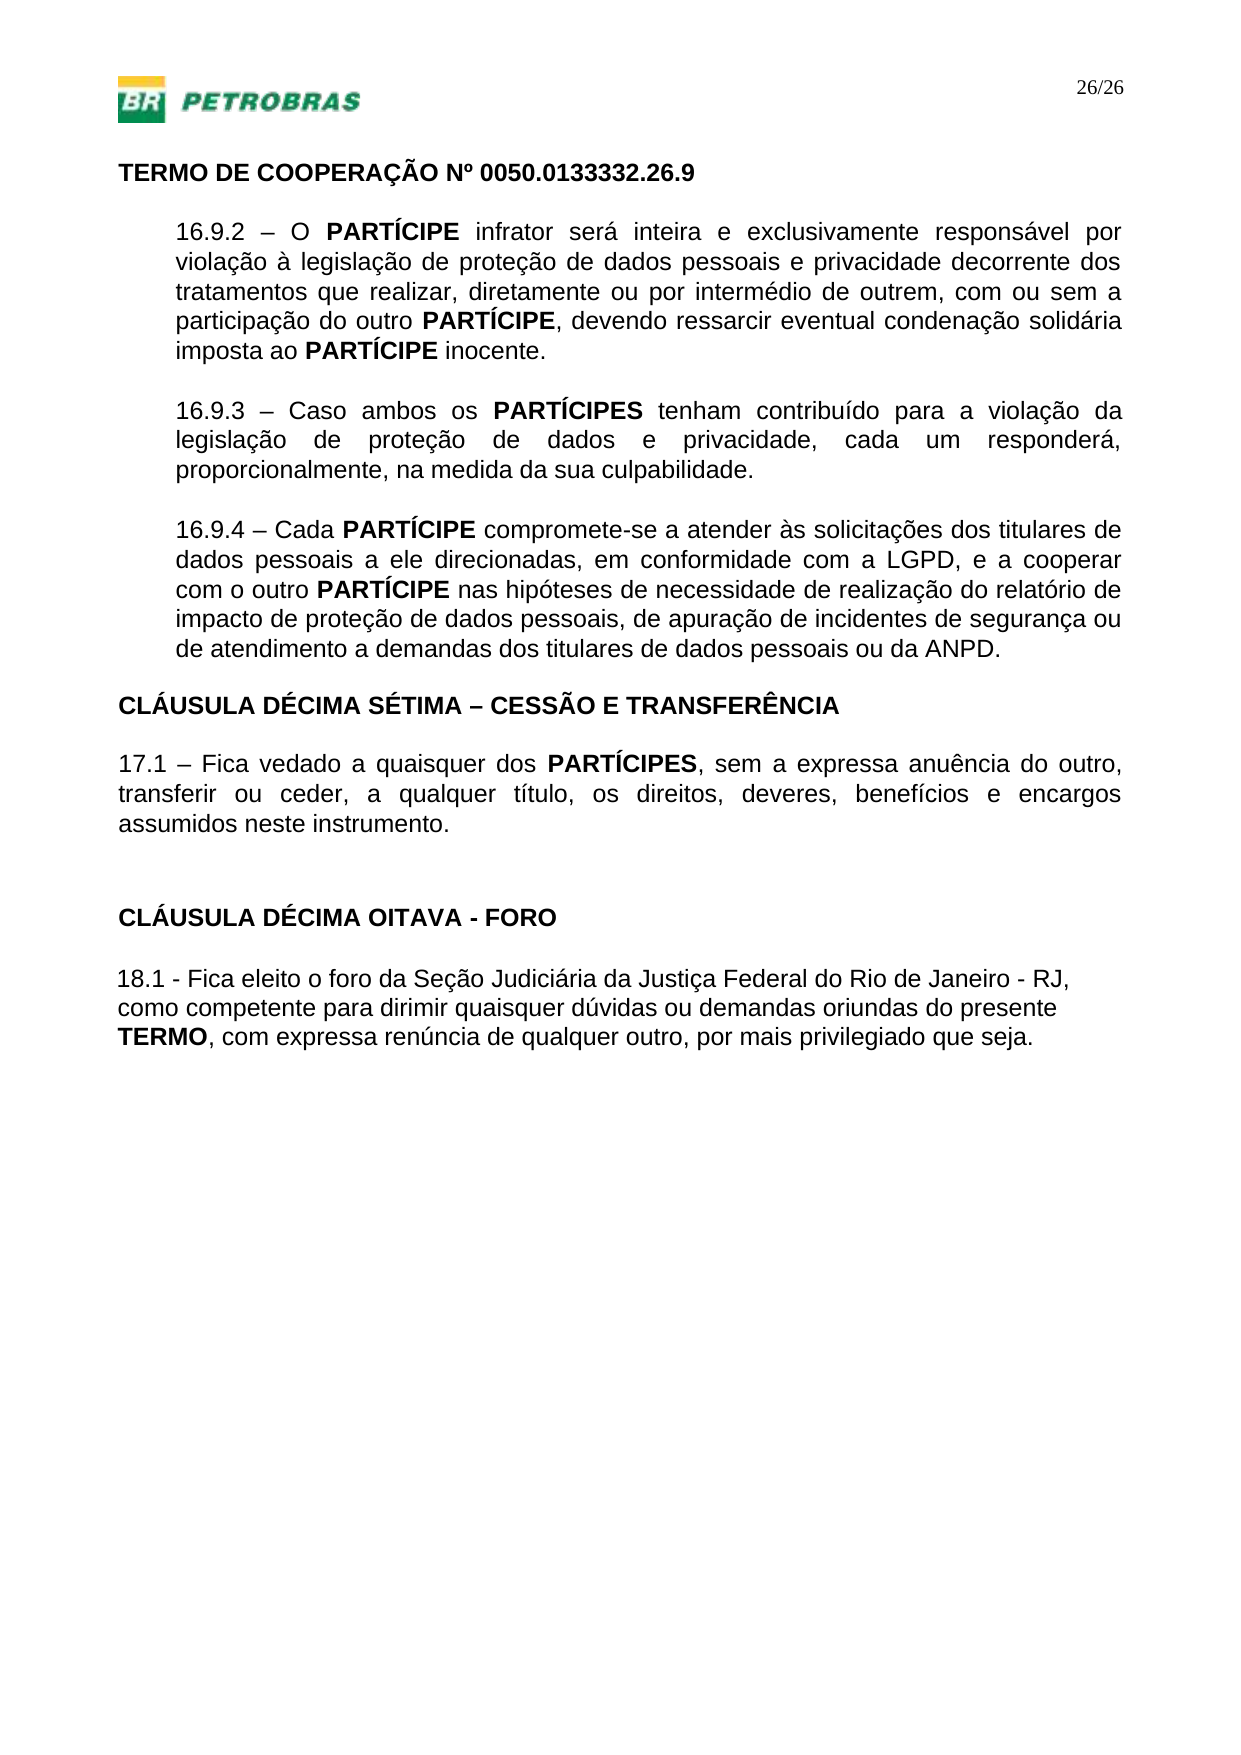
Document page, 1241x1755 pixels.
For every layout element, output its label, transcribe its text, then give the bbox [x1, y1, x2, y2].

subtitle CLÁUSULA DÉCIMA OITAVA - FORO [118, 903, 1124, 932]
text 16.9.3 – Caso ambos os PARTÍCIPES tenham contribuído para a violação da legislação de proteção de dados e privacidade, cada um responderá, proporcionalmente, na medida da sua culpabilidade. [175, 396, 1123, 484]
text 17.1 – Fica vedado a quaisquer dos PARTÍCIPES, sem a expressa anuência do outro, transferir ou ceder, a qualquer título, os direitos, deveres, benefícios e encargos assumidos neste instrumento. [118, 749, 1123, 837]
text 16.9.2 – O PARTÍCIPE infrator será inteira e exclusivamente responsável por violação à legislação de proteção de dados pessoais e privacidade decorrente dos tratamentos que realizar, diretamente ou por intermédio de outrem, com ou sem a participação do outro PARTÍCIPE, devendo ressarcir eventual condenação solidária imposta ao PARTÍCIPE inocente. [175, 217, 1123, 364]
text 16.9.4 – Cada PARTÍCIPE compromete-se a atender às solicitações dos titulares de dados pessoais a ele direcionadas, em conformidade com a LGPD, e a cooperar com o outro PARTÍCIPE nas hipóteses de necessidade de realização do relatório de impacto de proteção de dados pessoais, de apuração de incidentes de segurança ou de atendimento a demandas dos titulares de dados pessoais ou da ANPD. [175, 515, 1123, 662]
subtitle CLÁUSULA DÉCIMA SÉTIMA – CESSÃO E TRANSFERÊNCIA [118, 691, 1124, 720]
text 18.1 - Fica eleito o foro da Seção Judiciária da Justiça Federal do Rio de Janeiro - RJ, como competente para dirimir quaisquer dúvidas ou demandas oriundas do presente TERMO, com expressa renúncia de qualquer outro, por mais privilegiado que seja. [116, 964, 1129, 1050]
